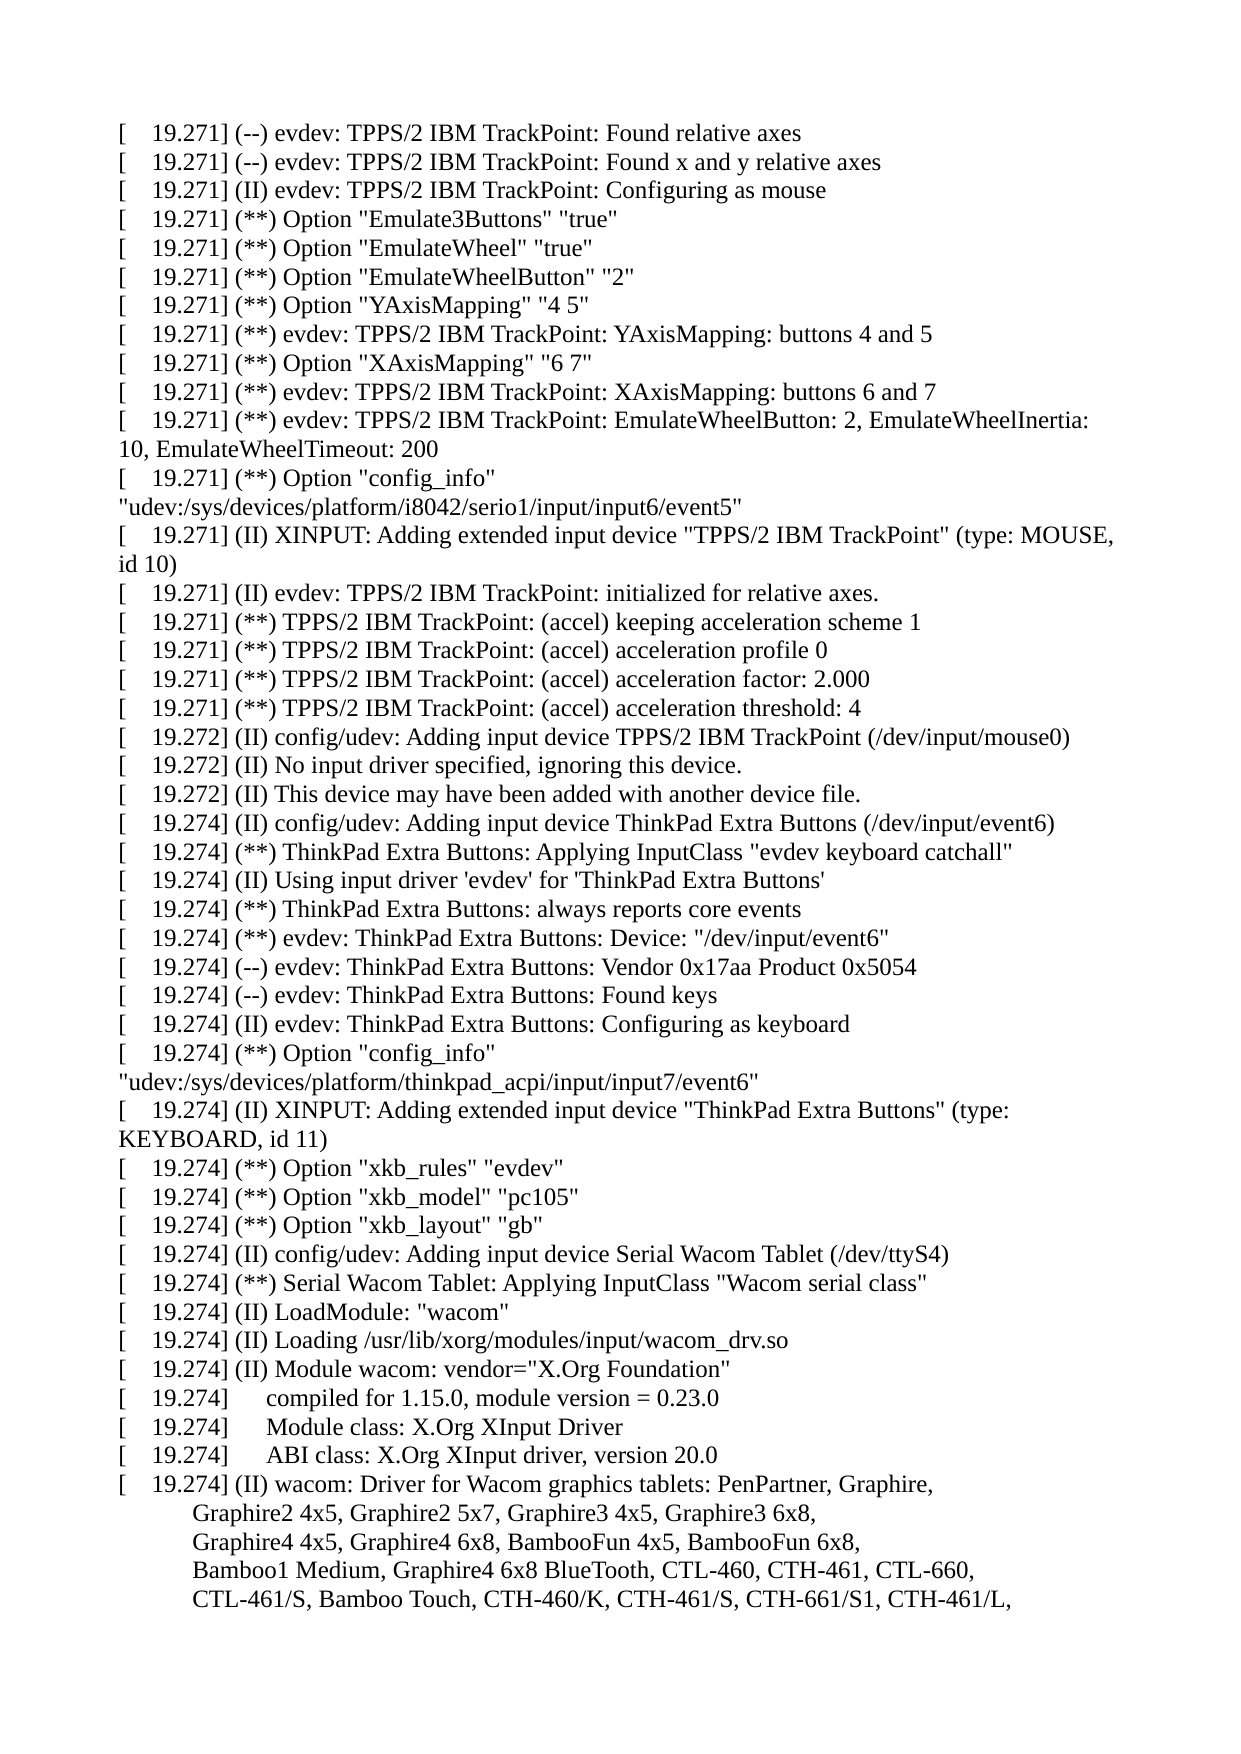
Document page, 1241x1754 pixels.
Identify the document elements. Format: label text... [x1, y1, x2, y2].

text [ 19.271] (**) evdev: TPPS/2 IBM TrackPoint: EmulateWheelButton: 2, EmulateWheelInertia: 10, EmulateWheelTimeout: 200 [118, 406, 1122, 463]
text [ 19.274] (**) ThinkPad Extra Buttons: Applying InputClass "evdev keyboard catchall" [118, 837, 1122, 866]
text [ 19.274] (**) evdev: ThinkPad Extra Buttons: Device: "/dev/input/event6" [118, 923, 1122, 952]
text Graphire4 4x5, Graphire4 6x8, BambooFun 4x5, BambooFun 6x8, [118, 1527, 1122, 1556]
text [ 19.271] (II) evdev: TPPS/2 IBM TrackPoint: Configuring as mouse [118, 176, 1122, 204]
text [ 19.274] (**) Option "xkb_layout" "gb" [118, 1211, 1122, 1239]
text [ 19.274] Module class: X.Org XInput Driver [118, 1412, 1122, 1441]
text [ 19.274] (II) Module wacom: vendor="X.Org Foundation" [118, 1354, 1122, 1383]
text [ 19.274] (II) Using input driver 'evdev' for 'ThinkPad Extra Buttons' [118, 866, 1122, 894]
text [ 19.274] (**) Option "xkb_model" "pc105" [118, 1182, 1122, 1211]
text Bamboo1 Medium, Graphire4 6x8 BlueTooth, CTL-460, CTH-461, CTL-660, [118, 1556, 1122, 1584]
text [ 19.271] (**) Option "YAxisMapping" "4 5" [118, 291, 1122, 319]
text [ 19.274] (**) Option "config_info" "udev:/sys/devices/platform/thinkpad_acpi/input/input7/event6" [118, 1038, 1122, 1096]
text CTL-461/S, Bamboo Touch, CTH-460/K, CTH-461/S, CTH-661/S1, CTH-461/L, [118, 1584, 1122, 1613]
text [ 19.271] (**) Option "EmulateWheelButton" "2" [118, 262, 1122, 291]
text [ 19.271] (II) XINPUT: Adding extended input device "TPPS/2 IBM TrackPoint" (type: MOUSE, id 10) [118, 521, 1122, 578]
text [ 19.272] (II) config/udev: Adding input device TPPS/2 IBM TrackPoint (/dev/input/mouse0) [118, 722, 1122, 751]
text [ 19.271] (**) TPPS/2 IBM TrackPoint: (accel) acceleration threshold: 4 [118, 693, 1122, 722]
text [ 19.274] ABI class: X.Org XInput driver, version 20.0 [118, 1441, 1122, 1469]
text [ 19.274] (**) Option "xkb_rules" "evdev" [118, 1153, 1122, 1182]
text [ 19.272] (II) This device may have been added with another device file. [118, 779, 1122, 808]
text [ 19.271] (**) evdev: TPPS/2 IBM TrackPoint: XAxisMapping: buttons 6 and 7 [118, 377, 1122, 406]
text [ 19.271] (**) evdev: TPPS/2 IBM TrackPoint: YAxisMapping: buttons 4 and 5 [118, 319, 1122, 348]
text [ 19.274] (**) ThinkPad Extra Buttons: always reports core events [118, 894, 1122, 923]
text [ 19.274] (**) Serial Wacom Tablet: Applying InputClass "Wacom serial class" [118, 1268, 1122, 1297]
text [ 19.274] (II) wacom: Driver for Wacom graphics tablets: PenPartner, Graphire, [118, 1469, 1122, 1498]
text [ 19.274] (II) evdev: ThinkPad Extra Buttons: Configuring as keyboard [118, 1009, 1122, 1038]
text [ 19.271] (**) Option "config_info" "udev:/sys/devices/platform/i8042/serio1/input/input6/event5" [118, 463, 1122, 521]
text [ 19.271] (**) Option "Emulate3Buttons" "true" [118, 204, 1122, 233]
text [ 19.271] (**) TPPS/2 IBM TrackPoint: (accel) acceleration factor: 2.000 [118, 664, 1122, 693]
text [ 19.274] (II) XINPUT: Adding extended input device "ThinkPad Extra Buttons" (type: KEYBOARD, id 11) [118, 1096, 1122, 1153]
text [ 19.274] compiled for 1.15.0, module version = 0.23.0 [118, 1383, 1122, 1412]
text [ 19.271] (II) evdev: TPPS/2 IBM TrackPoint: initialized for relative axes. [118, 578, 1122, 607]
text [ 19.274] (II) config/udev: Adding input device ThinkPad Extra Buttons (/dev/input/event6) [118, 808, 1122, 837]
text [ 19.274] (II) Loading /usr/lib/xorg/modules/input/wacom_drv.so [118, 1326, 1122, 1354]
text [ 19.271] (**) Option "XAxisMapping" "6 7" [118, 348, 1122, 377]
text [ 19.271] (**) TPPS/2 IBM TrackPoint: (accel) acceleration profile 0 [118, 636, 1122, 664]
text [ 19.271] (--) evdev: TPPS/2 IBM TrackPoint: Found x and y relative axes [118, 147, 1122, 176]
text [ 19.274] (--) evdev: ThinkPad Extra Buttons: Vendor 0x17aa Product 0x5054 [118, 952, 1122, 981]
text [ 19.274] (II) LoadModule: "wacom" [118, 1297, 1122, 1326]
text [ 19.271] (**) Option "EmulateWheel" "true" [118, 233, 1122, 262]
text [ 19.274] (II) config/udev: Adding input device Serial Wacom Tablet (/dev/ttyS4) [118, 1239, 1122, 1268]
text [ 19.272] (II) No input driver specified, ignoring this device. [118, 751, 1122, 779]
text Graphire2 4x5, Graphire2 5x7, Graphire3 4x5, Graphire3 6x8, [118, 1498, 1122, 1527]
text [ 19.274] (--) evdev: ThinkPad Extra Buttons: Found keys [118, 981, 1122, 1009]
text [ 19.271] (--) evdev: TPPS/2 IBM TrackPoint: Found relative axes [118, 118, 1122, 147]
text [ 19.271] (**) TPPS/2 IBM TrackPoint: (accel) keeping acceleration scheme 1 [118, 607, 1122, 636]
